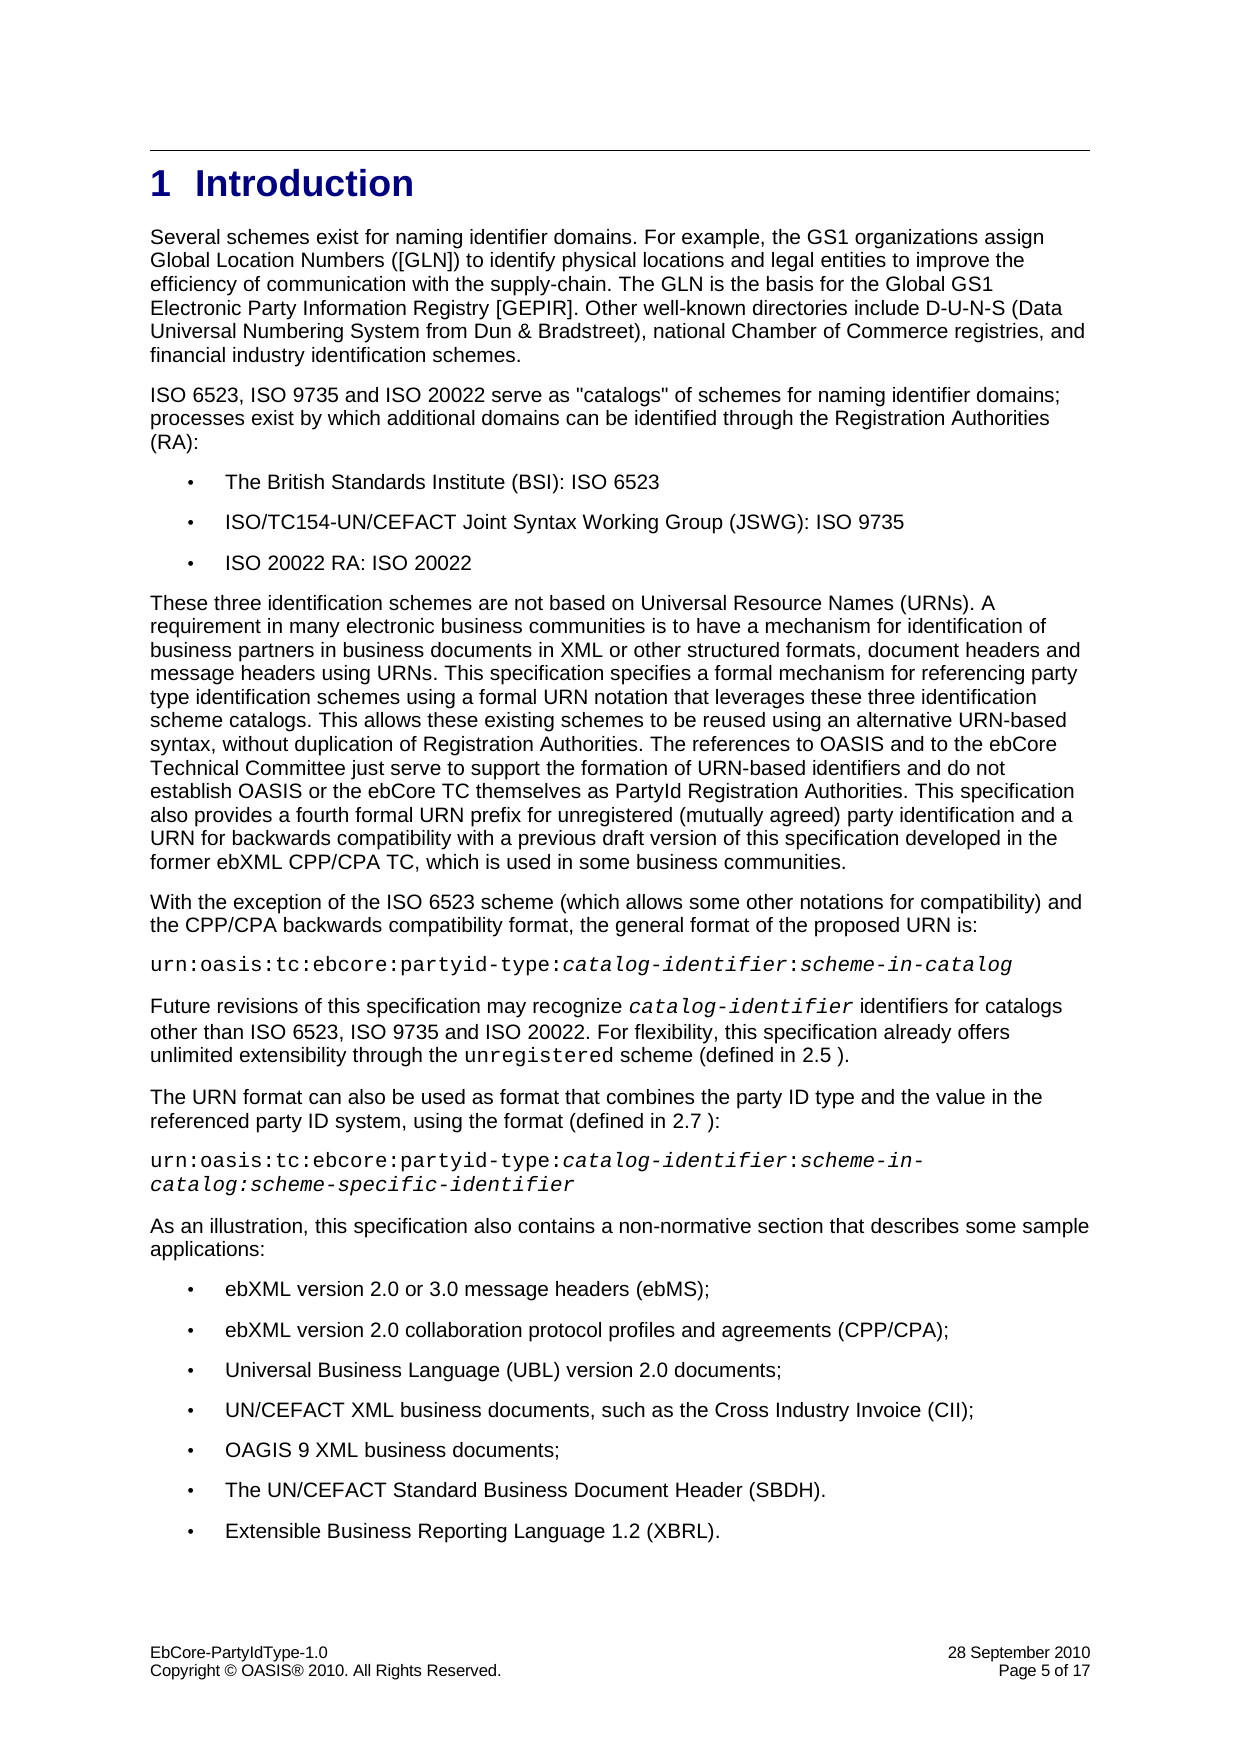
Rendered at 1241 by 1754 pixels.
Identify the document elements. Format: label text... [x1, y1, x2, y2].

list The UN/CEFACT Standard Business Document Header (SBDH). [187, 1479, 1090, 1502]
list Universal Business Language (UBL) version 2.0 documents; [187, 1358, 1090, 1382]
text Future revisions of this specification may recognize catalog-identifier identifiers for catalogs other than ISO 6523, ISO 9735 and ISO 20022. For flexibility, this specification already offers unlimited extensibility through the unregistered scheme (defined in 2.5 ). [150, 995, 1090, 1069]
list ISO/TC154-UN/CEFACT Joint Syntax Working Group (JSWG): ISO 9735 [187, 511, 1090, 534]
text urn:oasis:tc:ebcore:partyid-type:catalog-identifier:scheme-in-catalog [150, 954, 1090, 978]
list ISO 20022 RA: ISO 20022 [187, 551, 1090, 574]
list ebXML version 2.0 collaboration protocol profiles and agreements (CPP/CPA); [187, 1318, 1090, 1342]
text These three identification schemes are not based on Universal Resource Names (URNs). A requirement in many electronic business communities is to have a mechanism for identification of business partners in business documents in XML or other structured formats, document headers and message headers using URNs. This specification specifies a formal mechanism for referencing party type identification schemes using a formal URN notation that leverages these three identification scheme catalogs. This allows these existing schemes to be reused using an alternative URN-based syntax, without duplication of Registration Authorities. The references to OASIS and to the ebCore Technical Committee just serve to support the formation of URN-based identifiers and do not establish OASIS or the ebCore TC themselves as PartyId Registration Authorities. This specification also provides a fourth formal URN prefix for unregistered (mutually agreed) party identification and a URN for backwards compatibility with a previous draft version of this specification developed in the former ebXML CPP/CPA TC, which is used in some business communities. [150, 591, 1090, 874]
text With the exception of the ISO 6523 scheme (which allows some other notations for compatibility) and the CPP/CPA backwards compatibility format, the general format of the proposed URN is: [150, 890, 1090, 937]
text As an illustration, this specification also contains a non-normative section that describes some sample applications: [150, 1214, 1090, 1261]
text The URN format can also be used as format that combines the party ID type and the value in the referenced party ID system, using the format (defined in 2.7 ): [150, 1086, 1090, 1133]
text urn:oasis:tc:ebcore:partyid-type:catalog-identifier:scheme-in-catalog:scheme-specific-identifier [150, 1149, 1090, 1197]
list OAGIS 9 XML business documents; [187, 1439, 1090, 1462]
list UN/CEFACT XML business documents, such as the Cross Industry Invoice (CII); [187, 1398, 1090, 1422]
list The British Standards Institute (BSI): ISO 6523 [187, 471, 1090, 494]
text Several schemes exist for naming identifier domains. For example, the GS1 organizations assign Global Location Numbers ([GLN]) to identify physical locations and legal entities to improve the efficiency of communication with the supply-chain. The GLN is the basis for the Global GS1 Electronic Party Information Registry [GEPIR]. Other well-known directories include D-U-N-S (Data Universal Numbering System from Dun & Bradstreet), national Chamber of Commerce registries, and financial industry identification schemes. [150, 225, 1090, 367]
list Extensible Business Reporting Language 1.2 (XBRL). [187, 1519, 1090, 1543]
subtitle Introduction [150, 151, 1090, 204]
text ISO 6523, ISO 9735 and ISO 20022 serve as "catalogs" of schemes for naming identifier domains; processes exist by which additional domains can be identified through the Registration Authorities (RA): [150, 383, 1090, 454]
list ebXML version 2.0 or 3.0 message headers (ebMS); [187, 1278, 1090, 1301]
